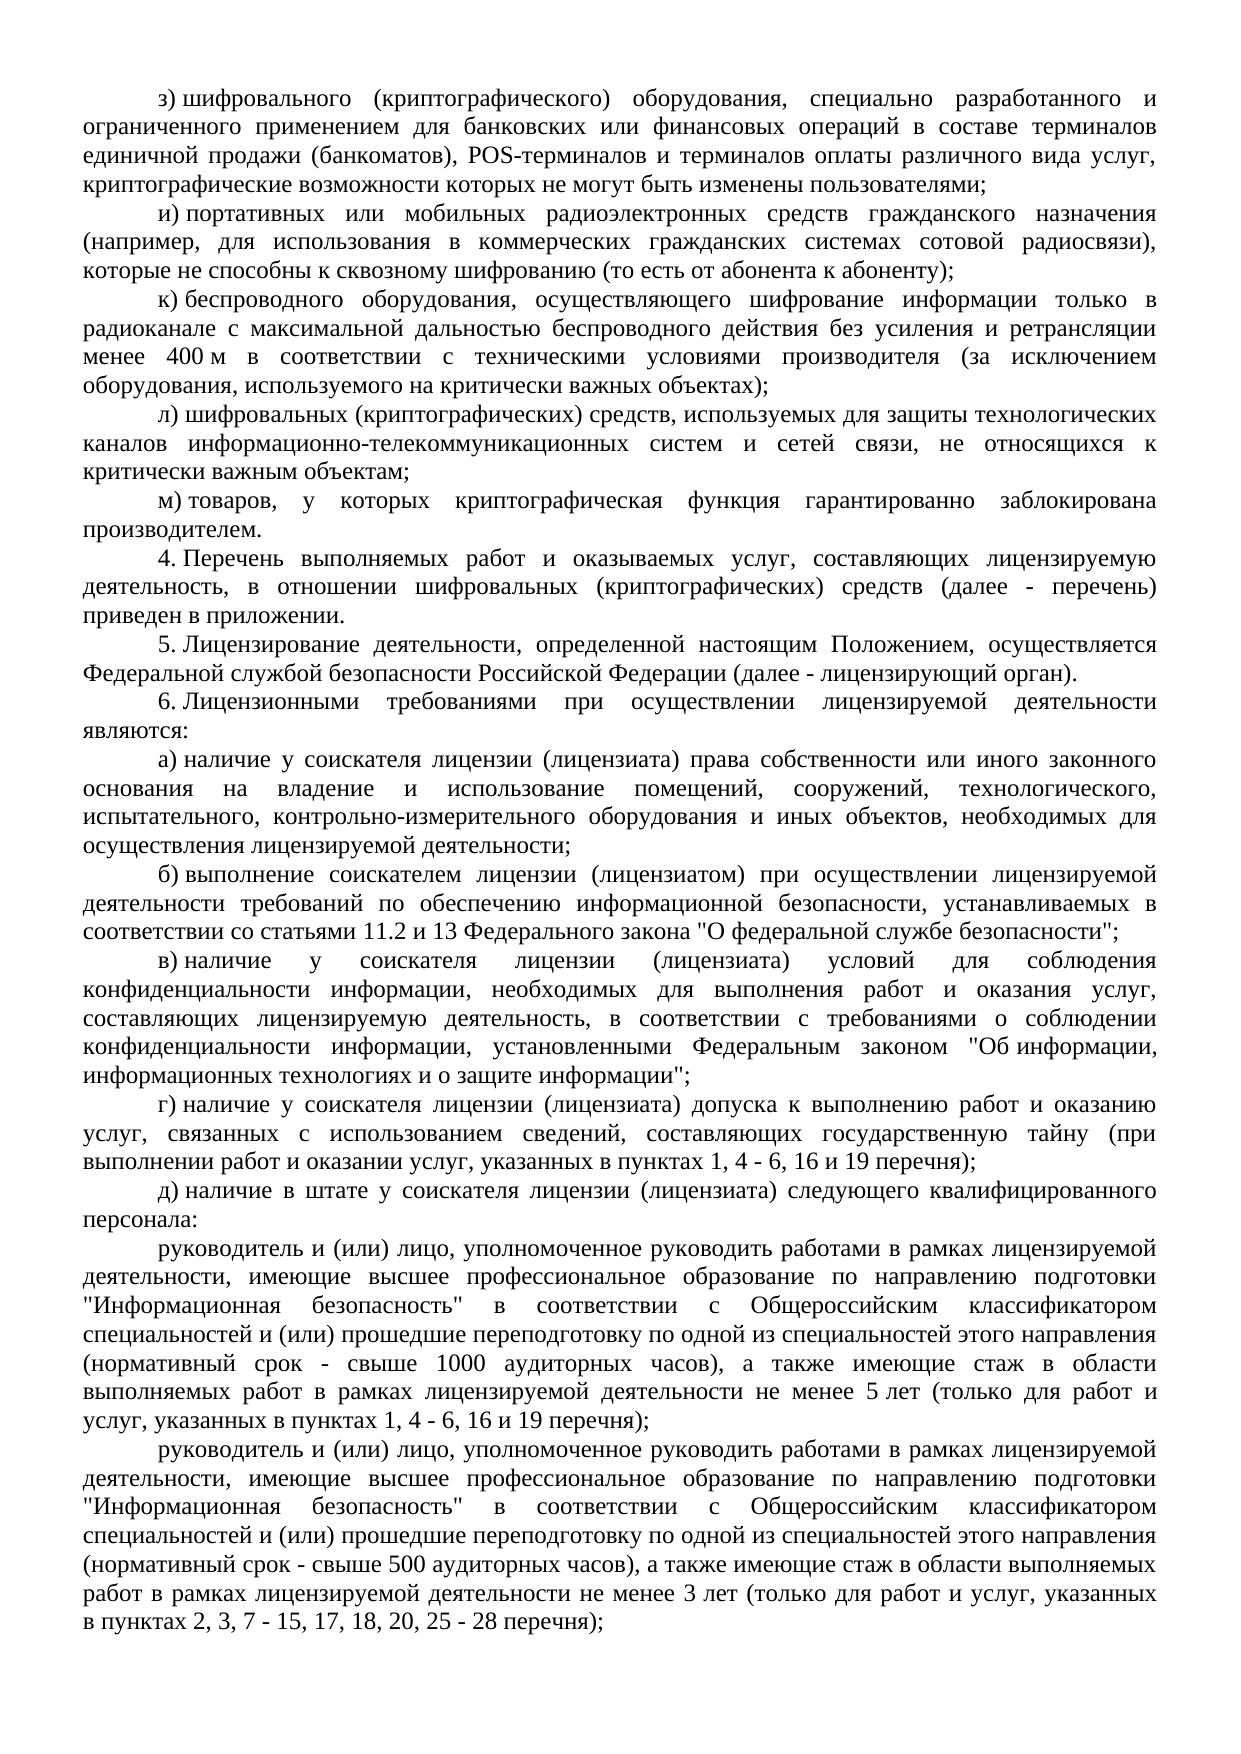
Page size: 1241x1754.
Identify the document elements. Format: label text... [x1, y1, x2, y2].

text руководитель и (или) лицо, уполномоченное руководить работами в рамках лицензируемой деятельности, имеющие высшее профессиональное образование по направлению подготовки "Информационная безопасность" в соответствии с Общероссийским классификатором специальностей и (или) прошедшие переподготовку по одной из специальностей этого направления (нормативный срок - свыше 1000 аудиторных часов), а также имеющие стаж в области выполняемых работ в рамках лицензируемой деятельности не менее 5 лет (только для работ и услуг, указанных в пунктах 1, 4 - 6, 16 и 19 перечня); [83, 1233, 1157, 1434]
text к) беспроводного оборудования, осуществляющего шифрование информации только в радиоканале с максимальной дальностью беспроводного действия без усиления и ретрансляции менее 400 м в соответствии с техническими условиями производителя (за исключением оборудования, используемого на критически важных объектах); [83, 284, 1157, 399]
text 4. Перечень выполняемых работ и оказываемых услуг, составляющих лицензируемую деятельность, в отношении шифровальных (криптографических) средств (далее - перечень) приведен в приложении. [83, 543, 1157, 629]
text л) шифровальных (криптографических) средств, используемых для защиты технологических каналов информационно-телекоммуникационных систем и сетей связи, не относящихся к критически важным объектам; [83, 399, 1157, 485]
text 5. Лицензирование деятельности, определенной настоящим Положением, осуществляется Федеральной службой безопасности Российской Федерации (далее - лицензирующий орган). [83, 629, 1157, 686]
text 6. Лицензионными требованиями при осуществлении лицензируемой деятельности являются: [83, 686, 1157, 744]
text г) наличие у соискателя лицензии (лицензиата) допуска к выполнению работ и оказанию услуг, связанных с использованием сведений, составляющих государственную тайну (при выполнении работ и оказании услуг, указанных в пунктах 1, 4 - 6, 16 и 19 перечня); [83, 1089, 1157, 1175]
text а) наличие у соискателя лицензии (лицензиата) права собственности или иного законного основания на владение и использование помещений, сооружений, технологического, испытательного, контрольно-измерительного оборудования и иных объектов, необходимых для осуществления лицензируемой деятельности; [83, 744, 1157, 859]
text м) товаров, у которых криптографическая функция гарантированно заблокирована производителем. [83, 485, 1157, 543]
text з) шифровального (криптографического) оборудования, специально разработанного и ограниченного применением для банковских или финансовых операций в составе терминалов единичной продажи (банкоматов), POS-терминалов и терминалов оплаты различного вида услуг, криптографические возможности которых не могут быть изменены пользователями; [83, 83, 1157, 198]
text в) наличие у соискателя лицензии (лицензиата) условий для соблюдения конфиденциальности информации, необходимых для выполнения работ и оказания услуг, составляющих лицензируемую деятельность, в соответствии с требованиями о соблюдении конфиденциальности информации, установленными Федеральным законом "Об информации, информационных технологиях и о защите информации"; [83, 945, 1157, 1089]
text б) выполнение соискателем лицензии (лицензиатом) при осуществлении лицензируемой деятельности требований по обеспечению информационной безопасности, устанавливаемых в соответствии со статьями 11.2 и 13 Федерального закона "О федеральной службе безопасности"; [83, 859, 1157, 945]
text д) наличие в штате у соискателя лицензии (лицензиата) следующего квалифицированного персонала: [83, 1175, 1157, 1233]
text руководитель и (или) лицо, уполномоченное руководить работами в рамках лицензируемой деятельности, имеющие высшее профессиональное образование по направлению подготовки "Информационная безопасность" в соответствии с Общероссийским классификатором специальностей и (или) прошедшие переподготовку по одной из специальностей этого направления (нормативный срок - свыше 500 аудиторных часов), а также имеющие стаж в области выполняемых работ в рамках лицензируемой деятельности не менее 3 лет (только для работ и услуг, указанных в пунктах 2, 3, 7 - 15, 17, 18, 20, 25 - 28 перечня); [83, 1434, 1157, 1635]
text и) портативных или мобильных радиоэлектронных средств гражданского назначения (например, для использования в коммерческих гражданских системах сотовой радиосвязи), которые не способны к сквозному шифрованию (то есть от абонента к абоненту); [83, 198, 1157, 284]
